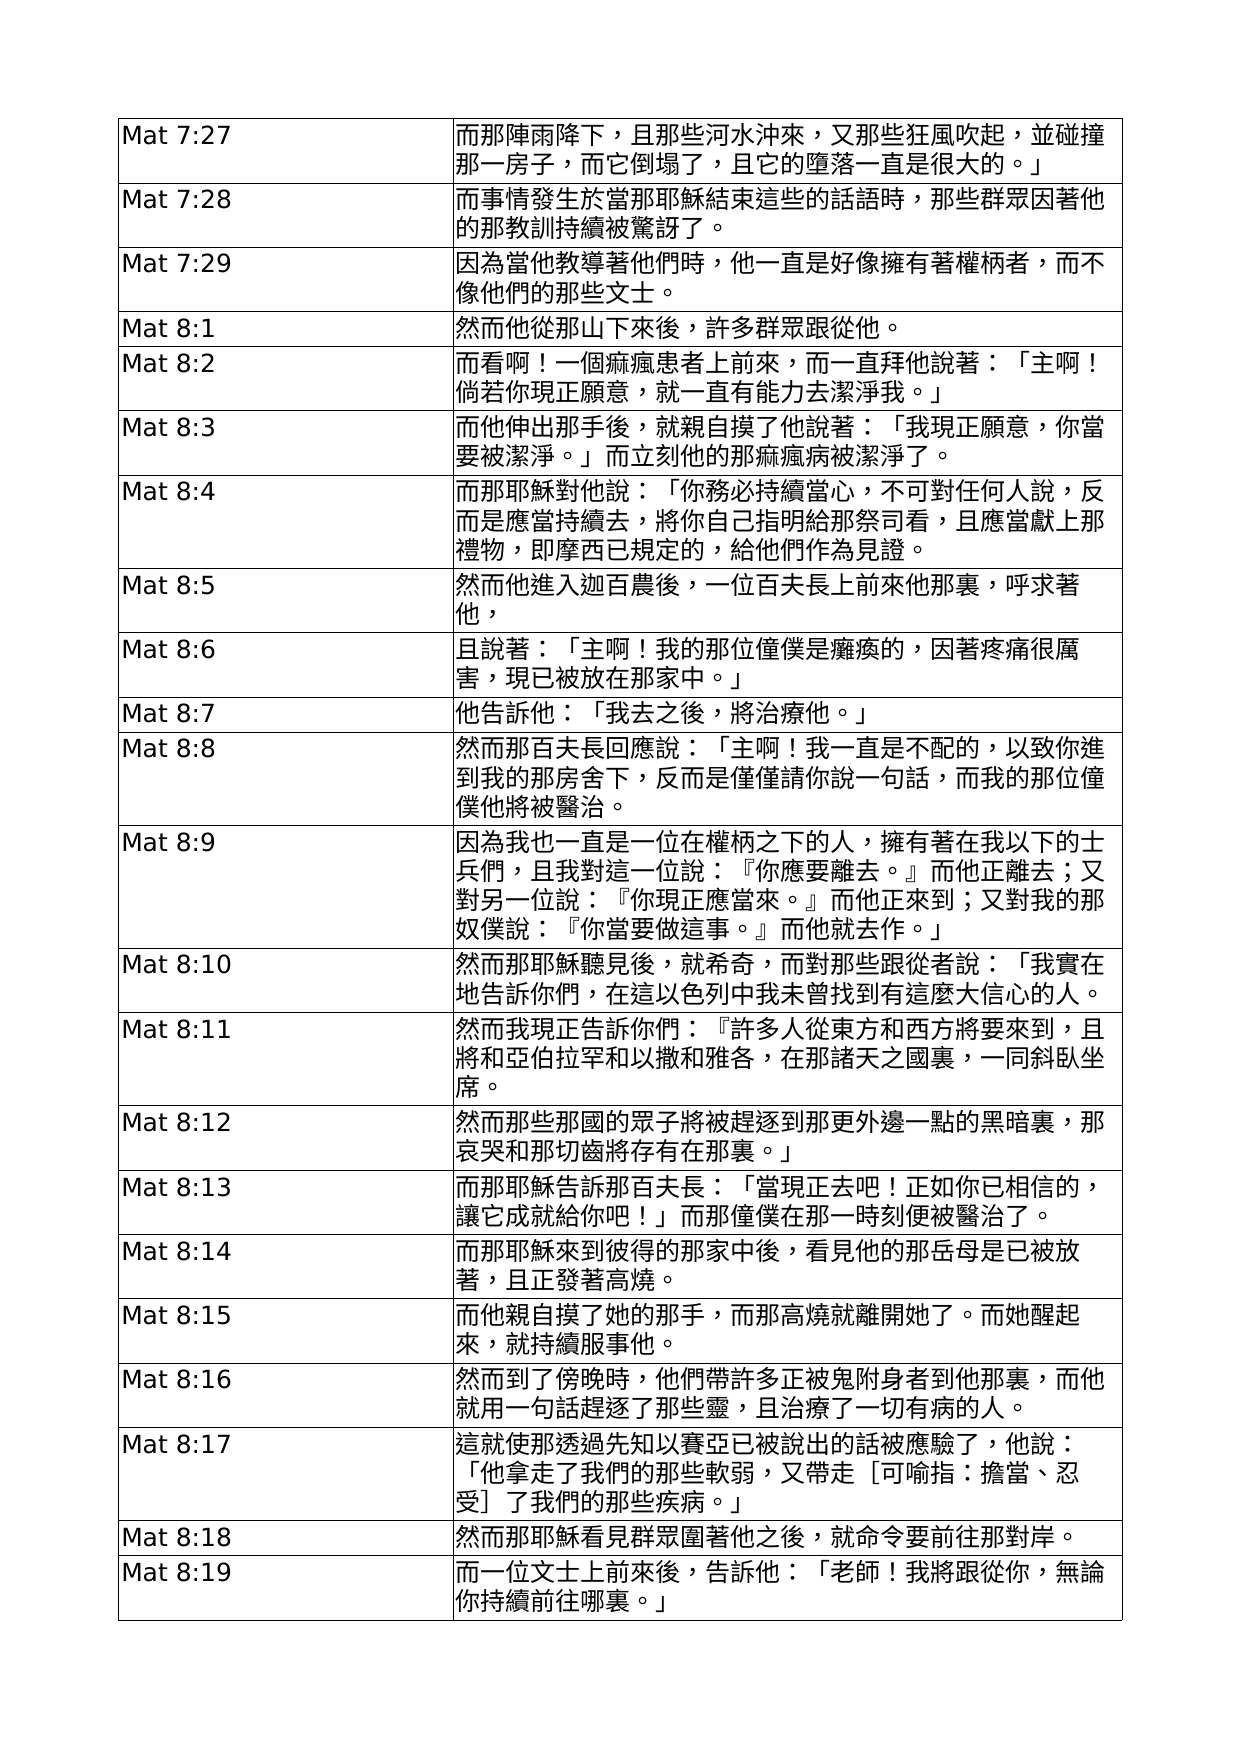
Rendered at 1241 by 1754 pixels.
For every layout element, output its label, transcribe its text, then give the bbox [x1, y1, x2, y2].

table_cell 因為我也一直是一位在權柄之下的人，擁有著在我以下的士兵們，且我對這一位說：『你應要離去。』而他正離去；又對另一位說：『你現正應當來。』而他正來到；又對我的那奴僕說：『你當要做這事。』而他就去作。」 [454, 826, 1122, 948]
table_cell Mat 8:17 [119, 1428, 453, 1520]
table_cell 然而他從那山下來後，許多群眾跟從他。 [454, 312, 1122, 346]
table_cell 因為當他教導著他們時，他一直是好像擁有著權柄者，而不像他們的那些文士。 [454, 248, 1122, 311]
table_cell Mat 8:10 [119, 949, 453, 1012]
table_cell 而他親自摸了她的那手，而那高燒就離開她了。而她醒起來，就持續服事他。 [454, 1299, 1122, 1362]
table_cell Mat 8:8 [119, 733, 453, 825]
table_cell Mat 8:19 [119, 1556, 453, 1619]
table_cell 而那耶穌對他說：「你務必持續當心，不可對任何人說，反而是應當持續去，將你自己指明給那祭司看，且應當獻上那禮物，即摩西已規定的，給他們作為見證。 [454, 476, 1122, 568]
table_cell Mat 8:18 [119, 1521, 453, 1555]
table_cell 然而那百夫長回應說：「主啊！我一直是不配的，以致你進到我的那房舍下，反而是僅僅請你說一句話，而我的那位僮僕他將被醫治。 [454, 733, 1122, 825]
table_cell Mat 8:1 [119, 312, 453, 346]
table_cell Mat 8:11 [119, 1013, 453, 1105]
table_cell 而他伸出那手後，就親自摸了他說著：「我現正願意，你當要被潔淨。」而立刻他的那痲瘋病被潔淨了。 [454, 411, 1122, 474]
table_cell 而那陣雨降下，且那些河水沖來，又那些狂風吹起，並碰撞那一房子，而它倒塌了，且它的墮落一直是很大的。」 [454, 119, 1122, 182]
table_cell 然而他進入迦百農後，一位百夫長上前來他那裏，呼求著他， [454, 569, 1122, 632]
table_cell Mat 8:3 [119, 411, 453, 474]
table_cell 他告訴他：「我去之後，將治療他。」 [454, 698, 1122, 732]
table_cell Mat 7:29 [119, 248, 453, 311]
table_cell 然而我現正告訴你們：『許多人從東方和西方將要來到，且將和亞伯拉罕和以撒和雅各，在那諸天之國裏，一同斜臥坐席。 [454, 1013, 1122, 1105]
table_cell Mat 8:9 [119, 826, 453, 948]
table_cell Mat 7:27 [119, 119, 453, 182]
table_cell 這就使那透過先知以賽亞已被說出的話被應驗了，他說：「他拿走了我們的那些軟弱，又帶走［可喻指：擔當、忍受］了我們的那些疾病。」 [454, 1428, 1122, 1520]
table_cell Mat 8:16 [119, 1364, 453, 1427]
table_cell 且說著：「主啊！我的那位僮僕是癱瘓的，因著疼痛很厲害，現已被放在那家中。」 [454, 633, 1122, 697]
table_cell 然而到了傍晚時，他們帶許多正被鬼附身者到他那裏，而他就用一句話趕逐了那些靈，且治療了一切有病的人。 [454, 1364, 1122, 1427]
table_cell Mat 8:13 [119, 1171, 453, 1234]
table_cell 而那耶穌告訴那百夫長：「當現正去吧！正如你已相信的，讓它成就給你吧！」而那僮僕在那一時刻便被醫治了。 [454, 1171, 1122, 1234]
table_cell Mat 8:6 [119, 633, 453, 697]
table_cell 然而那耶穌聽見後，就希奇，而對那些跟從者說：「我實在地告訴你們，在這以色列中我未曾找到有這麼大信心的人。 [454, 949, 1122, 1012]
table_cell Mat 8:2 [119, 347, 453, 410]
table_cell Mat 7:28 [119, 184, 453, 247]
table_cell Mat 8:15 [119, 1299, 453, 1362]
table_cell 而那耶穌來到彼得的那家中後，看見他的那岳母是已被放著，且正發著高燒。 [454, 1235, 1122, 1298]
table_cell 而一位文士上前來後，告訴他：「老師！我將跟從你，無論你持續前往哪裏。」 [454, 1556, 1122, 1619]
table_cell 然而那耶穌看見群眾圍著他之後，就命令要前往那對岸。 [454, 1521, 1122, 1555]
table_cell 而看啊！一個痲瘋患者上前來，而一直拜他說著：「主啊！倘若你現正願意，就一直有能力去潔淨我。」 [454, 347, 1122, 410]
table_cell Mat 8:5 [119, 569, 453, 632]
table_cell Mat 8:12 [119, 1106, 453, 1170]
table_cell 而事情發生於當那耶穌結束這些的話語時，那些群眾因著他的那教訓持續被驚訝了。 [454, 184, 1122, 247]
table_cell Mat 8:14 [119, 1235, 453, 1298]
table_cell 然而那些那國的眾子將被趕逐到那更外邊一點的黑暗裏，那哀哭和那切齒將存有在那裏。」 [454, 1106, 1122, 1170]
table_cell Mat 8:4 [119, 476, 453, 568]
table_cell Mat 8:7 [119, 698, 453, 732]
